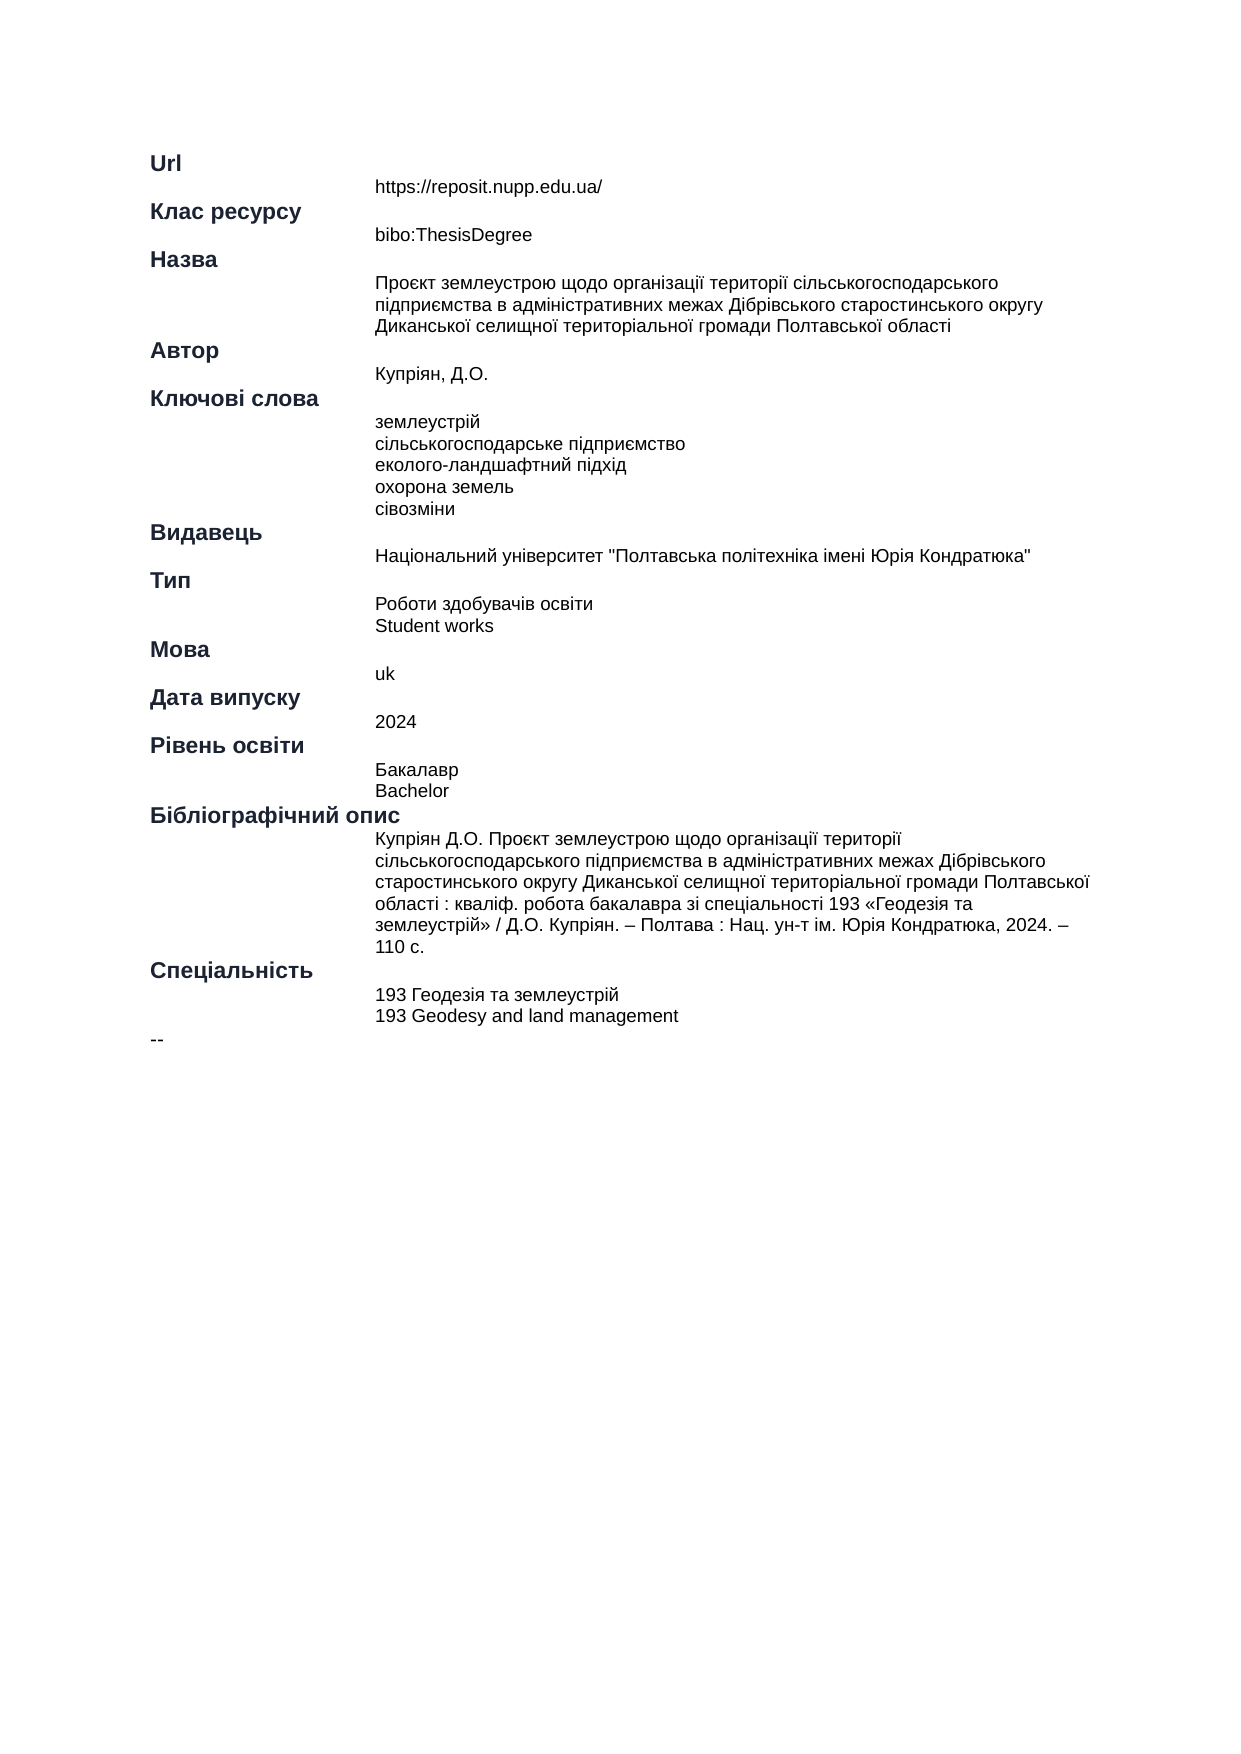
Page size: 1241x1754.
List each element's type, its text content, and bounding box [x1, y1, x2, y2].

text Бакалавр [375, 758, 1090, 780]
text Клас ресурсу [150, 198, 1090, 224]
text Рівень освіти [150, 732, 1090, 758]
text охорона земель [375, 476, 1090, 497]
text Національний університет "Полтавська політехніка імені Юрія Кондратюка" [375, 545, 1090, 567]
text Url [150, 150, 1090, 176]
text Ключові слова [150, 385, 1090, 411]
text Student works [375, 615, 1090, 636]
text uk [375, 663, 1090, 684]
text 193 Геодезія та землеустрій [375, 984, 1090, 1005]
text Дата випуску [150, 684, 1090, 711]
text Купріян, Д.О. [375, 363, 1090, 385]
text Назва [150, 246, 1090, 272]
text сівозміни [375, 497, 1090, 519]
text землеустрій [375, 411, 1090, 433]
text Автор [150, 337, 1090, 363]
text -- [150, 1027, 1090, 1051]
text Купріян Д.О. Проєкт землеустрою щодо організації території сільськогосподарського підприємства в адміністративних межах Дібрівського старостинського округу Диканської селищної територіальної громади Полтавської області : кваліф. робота бакалавра зі спеціальності 193 «Геодезія та землеустрій» / Д.О. Купріян. – Полтава : Нац. ун-т ім. Юрія Кондратюка, 2024. – 110 с. [375, 828, 1090, 957]
text 2024 [375, 711, 1090, 732]
text сільськогосподарське підприємство [375, 433, 1090, 454]
text Тип [150, 567, 1090, 593]
text Проєкт землеустрою щодо організації території сільськогосподарського підприємства в адміністративних межах Дібрівського старостинського округу Диканської селищної територіальної громади Полтавської області [375, 272, 1090, 337]
text Роботи здобувачів освіти [375, 593, 1090, 615]
text Видавець [150, 519, 1090, 545]
text Спеціальність [150, 957, 1090, 984]
text https://reposit.nupp.edu.ua/ [375, 176, 1090, 198]
text Мова [150, 636, 1090, 663]
text еколого-ландшафтний підхід [375, 454, 1090, 476]
text bibo:ThesisDegree [375, 224, 1090, 246]
text Bachelor [375, 780, 1090, 802]
text 193 Geodesy and land management [375, 1005, 1090, 1027]
text Бібліографічний опис [150, 802, 1090, 828]
